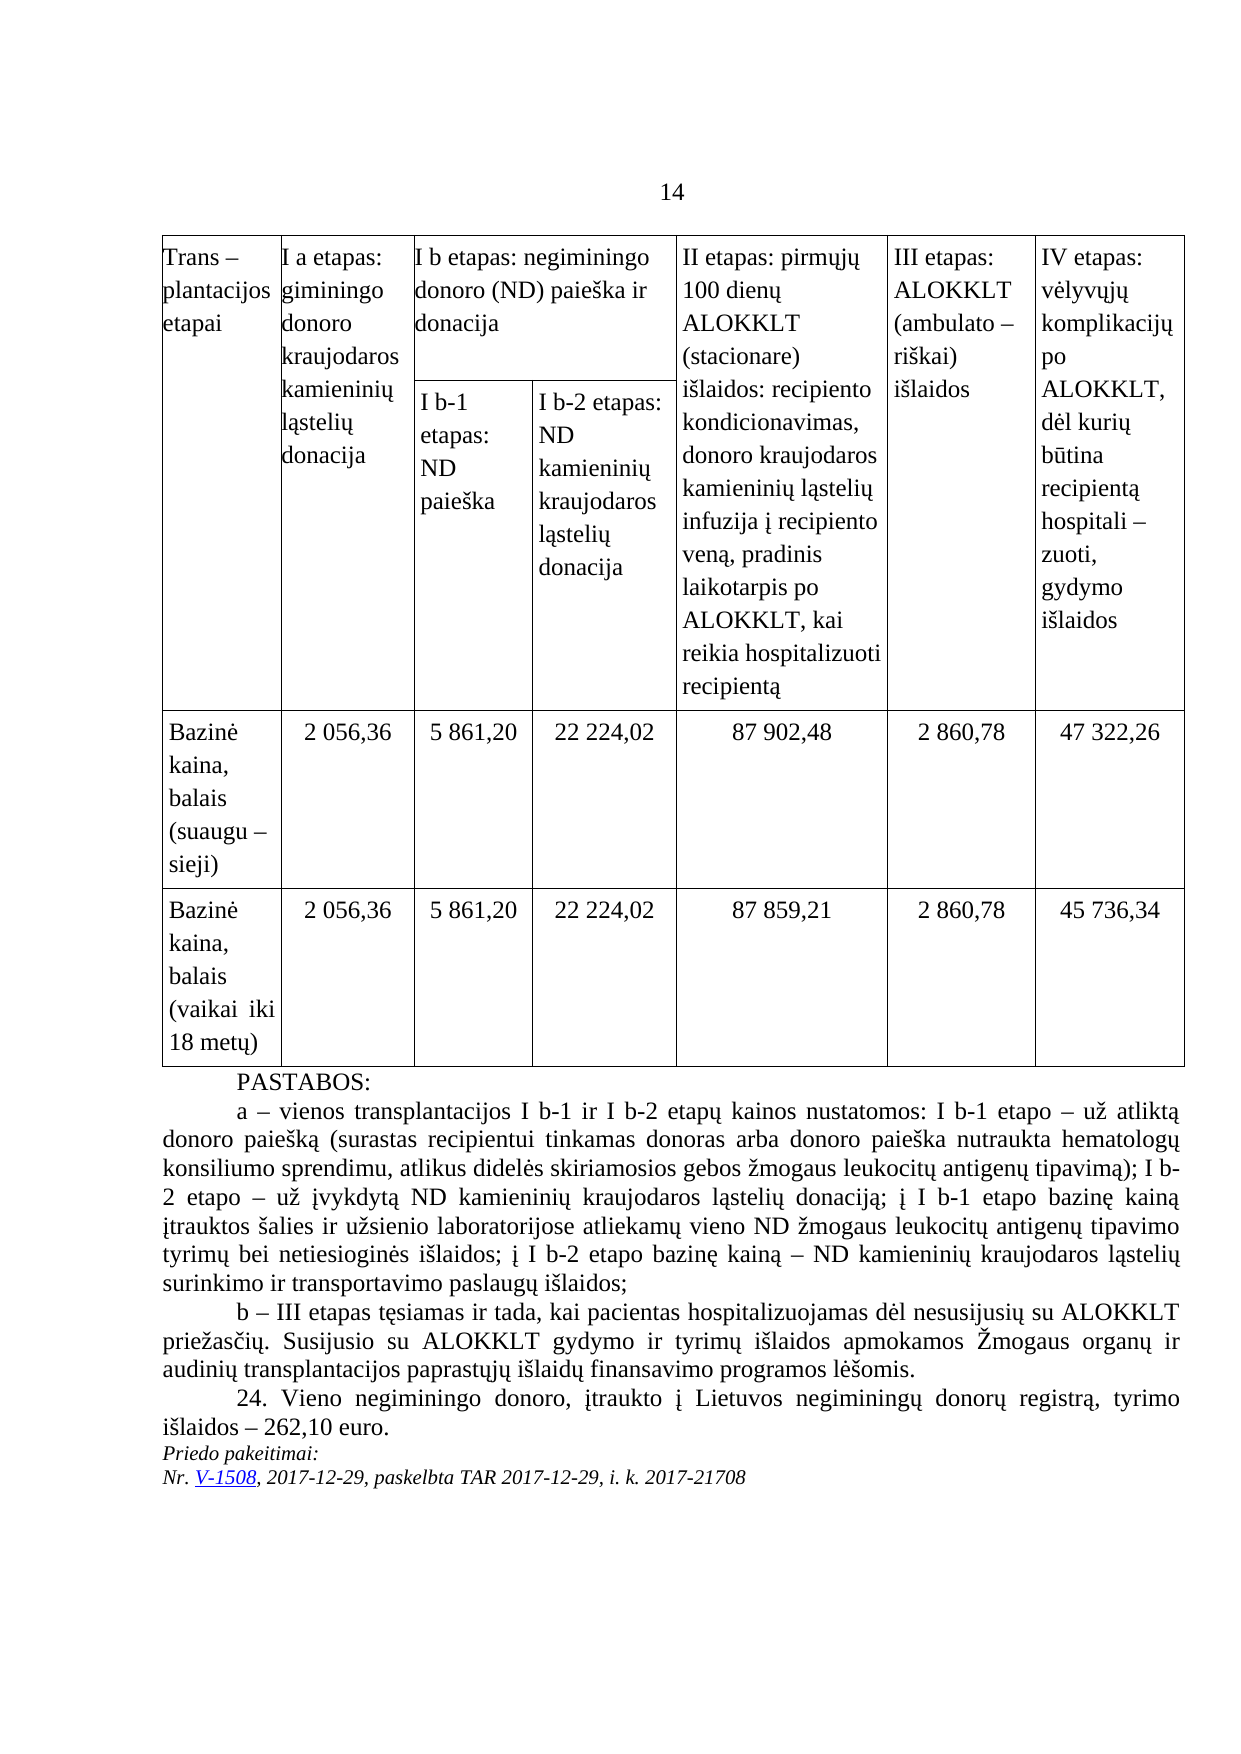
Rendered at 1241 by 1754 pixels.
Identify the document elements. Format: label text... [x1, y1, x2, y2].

text Priedo pakeitimai: [162, 1441, 1181, 1465]
table_header I b etapas: negiminingo donoro (ND) paieška ir donacija [415, 236, 676, 380]
text b – III etapas tęsiamas ir tada, kai pacientas hospitalizuojamas dėl nesusijusių su ALOKKLT priežasčių. Susijusio su ALOKKLT gydymo ir tyrimų išlaidos apmokamos Žmogaus organų ir audinių transplantacijos paprastųjų išlaidų finansavimo programos lėšomis. [162, 1297, 1181, 1383]
text Nr. V-1508, 2017-12-29, paskelbta TAR 2017-12-29, i. k. 2017-21708 [162, 1465, 1181, 1489]
table_header II etapas: pirmųjų 100 dienų ALOKKLT (stacionare) išlaidos: recipiento kondicionavimas, donoro kraujodaros kamieninių ląstelių infuzija į recipiento veną, pradinis laikotarpis po ALOKKLT, kai reikia hospitalizuoti recipientą [677, 236, 887, 710]
table_header I a etapas: giminingo donoro kraujodaros kamieninių ląstelių donacija [282, 236, 414, 710]
table_cell 22 224,02 [533, 889, 676, 1066]
table_cell 87 902,48 [677, 711, 887, 888]
table_header Trans –plantacijos etapai [163, 236, 281, 710]
table_cell 5 861,20 [415, 711, 532, 888]
table_cell Bazinė kaina, balais (vaikai iki 18 metų) [163, 889, 281, 1066]
table_header III etapas: ALOKKLT (ambulato –riškai) išlaidos [888, 236, 1035, 710]
table_cell 2 056,36 [282, 889, 414, 1066]
table_cell 2 056,36 [282, 711, 414, 888]
text 24. Vieno negiminingo donoro, įtraukto į Lietuvos negiminingų donorų registrą, tyrimo išlaidos – 262,10 euro. [162, 1383, 1181, 1441]
table_cell 2 860,78 [888, 889, 1035, 1066]
table_cell 45 736,34 [1036, 889, 1184, 1066]
table_cell I b-1 etapas: ND paieška [415, 381, 532, 710]
table_cell 47 322,26 [1036, 711, 1184, 888]
table_cell I b-2 etapas: ND kamieninių kraujodaros ląstelių donacija [533, 381, 676, 710]
table_cell 2 860,78 [888, 711, 1035, 888]
text a – vienos transplantacijos I b-1 ir I b-2 etapų kainos nustatomos: I b-1 etapo – už atliktą donoro paiešką (surastas recipientui tinkamas donoras arba donoro paieška nutraukta hematologų konsiliumo sprendimu, atlikus didelės skiriamosios gebos žmogaus leukocitų antigenų tipavimą); I b-2 etapo – už įvykdytą ND kamieninių kraujodaros ląstelių donaciją; į I b-1 etapo bazinę kainą įtrauktos šalies ir užsienio laboratorijose atliekamų vieno ND žmogaus leukocitų antigenų tipavimo tyrimų bei netiesioginės išlaidos; į I b-2 etapo bazinę kainą – ND kamieninių kraujodaros ląstelių surinkimo ir transportavimo paslaugų išlaidos; [162, 1096, 1181, 1297]
text PASTABOS: [162, 1067, 1181, 1096]
table_cell Bazinė kaina, balais (suaugu –sieji) [163, 711, 281, 888]
table_cell 5 861,20 [415, 889, 532, 1066]
table_cell 87 859,21 [677, 889, 887, 1066]
table_header IV etapas: vėlyvųjų komplikacijų po ALOKKLT, dėl kurių būtina recipientą hospitali –zuoti, gydymo išlaidos [1036, 236, 1184, 710]
table_cell 22 224,02 [533, 711, 676, 888]
